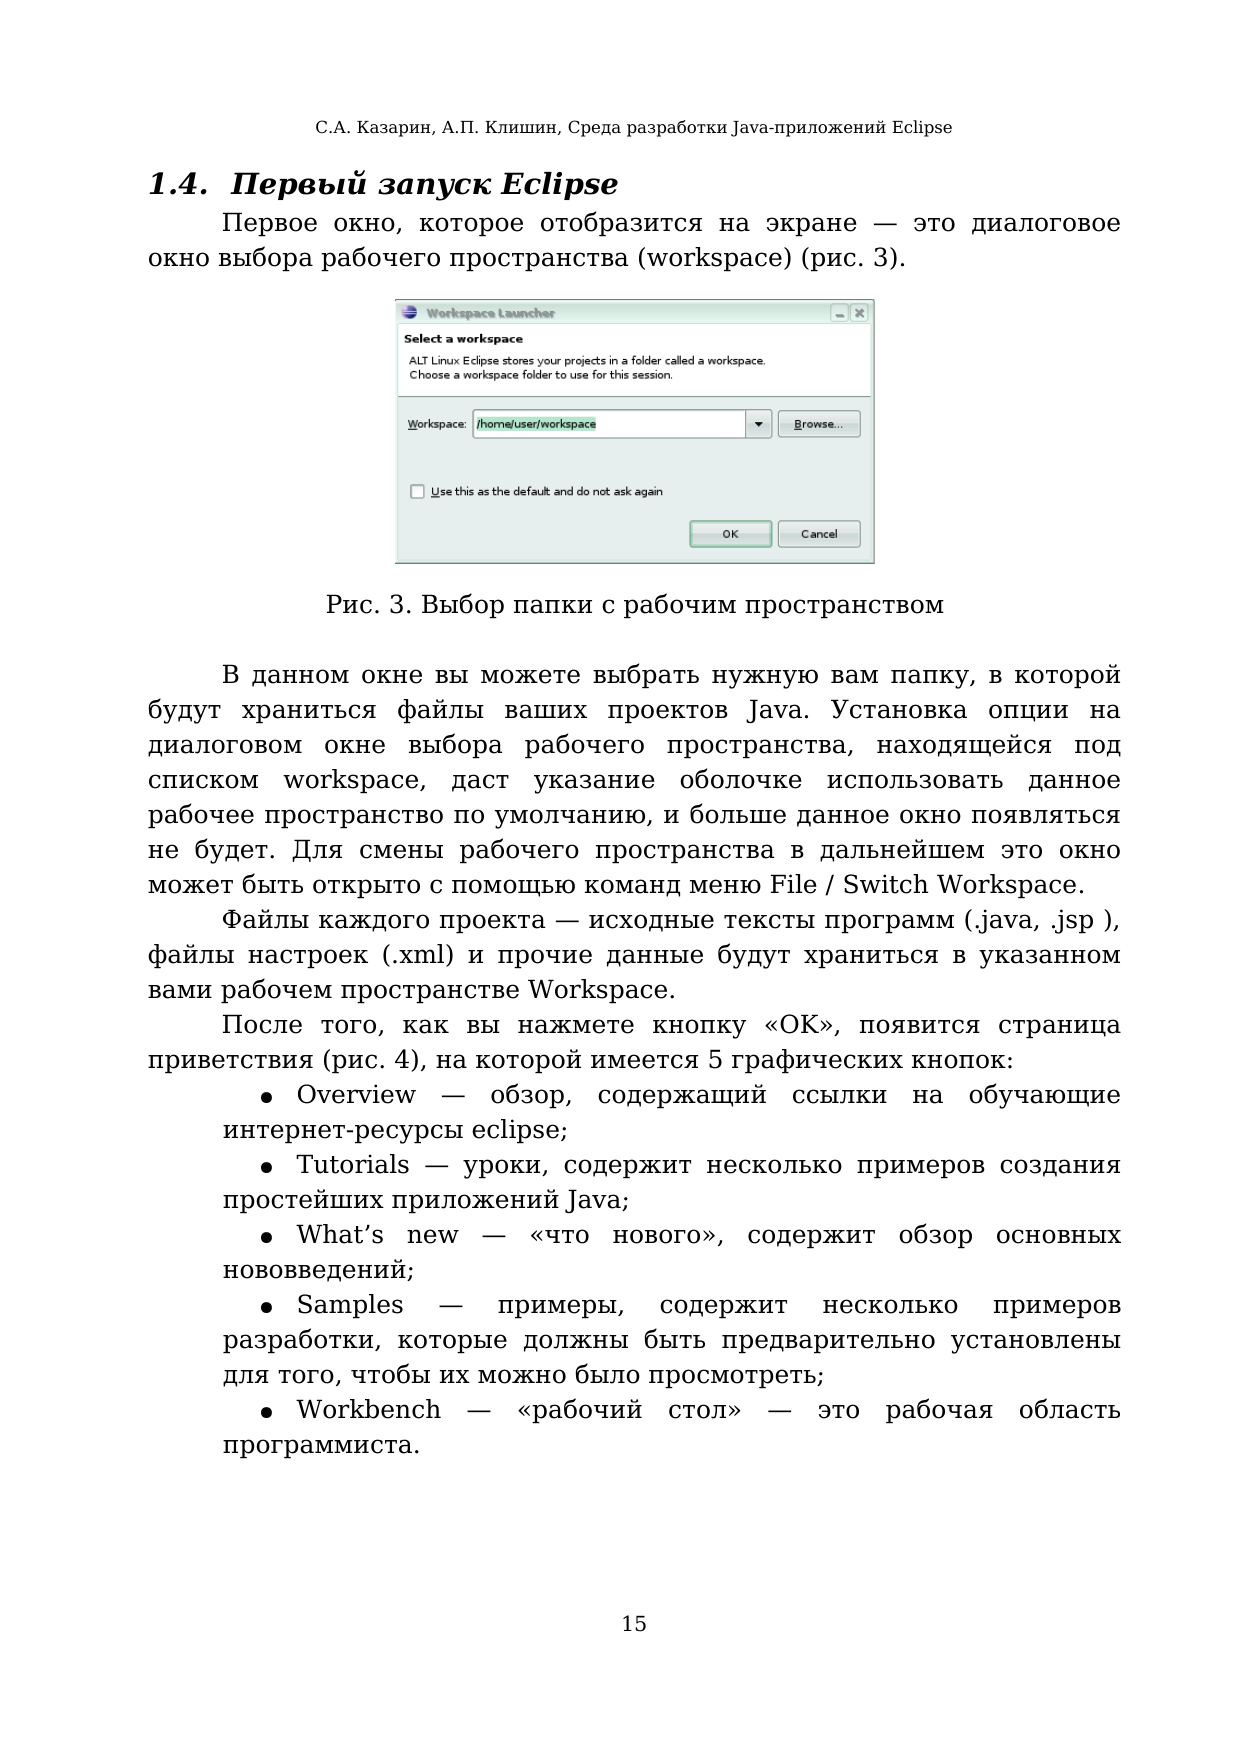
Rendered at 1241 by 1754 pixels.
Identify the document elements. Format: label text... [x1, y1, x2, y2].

text Рис. 3. Выбор папки с рабочим пространством [148, 591, 1122, 620]
list Tutorials — уроки, содержит несколько примеров создания простейших приложений Java; [185, 1151, 1122, 1215]
text В данном окне вы можете выбрать нужную вам папку, в которой будут храниться файлы ваших проектов Java. Установка опции на диалоговом окне выбора рабочего пространства, находящейся под списком workspace, даст указание оболочке использовать данное рабочее пространство по умолчанию, и больше данное окно появляться не будет. Для смены рабочего пространства в дальнейшем это окно может быть открыто с помощью команд меню File / Switch Workspace. [148, 661, 1122, 900]
list Overview — обзор, содержащий ссылки на обучающие интернет-ресурсы eclipse; [185, 1081, 1122, 1145]
list Workbench — «рабочий стол» — это рабочая область программиста. [185, 1396, 1122, 1460]
picture [395, 299, 875, 564]
text После того, как вы нажмете кнопку «OK», появится страница приветствия (рис. 4), на которой имеется 5 графических кнопок: [148, 1011, 1122, 1075]
list Samples — примеры, содержит несколько примеров разработки, которые должны быть предварительно установлены для того, чтобы их можно было просмотреть; [185, 1291, 1122, 1390]
subtitle Первый запуск Eclipse [148, 167, 1122, 201]
list What’s new — «что нового», содержит обзор основных нововведений; [185, 1221, 1122, 1285]
text Первое окно, которое отобразится на экране — это диалоговое окно выбора рабочего пространства (workspace) (рис. 3). [148, 208, 1122, 272]
text Файлы каждого проекта — исходные тексты программ (.java, .jsp ), файлы настроек (.xml) и прочие данные будут храниться в указанном вами рабочем пространстве Workspace. [148, 906, 1122, 1005]
